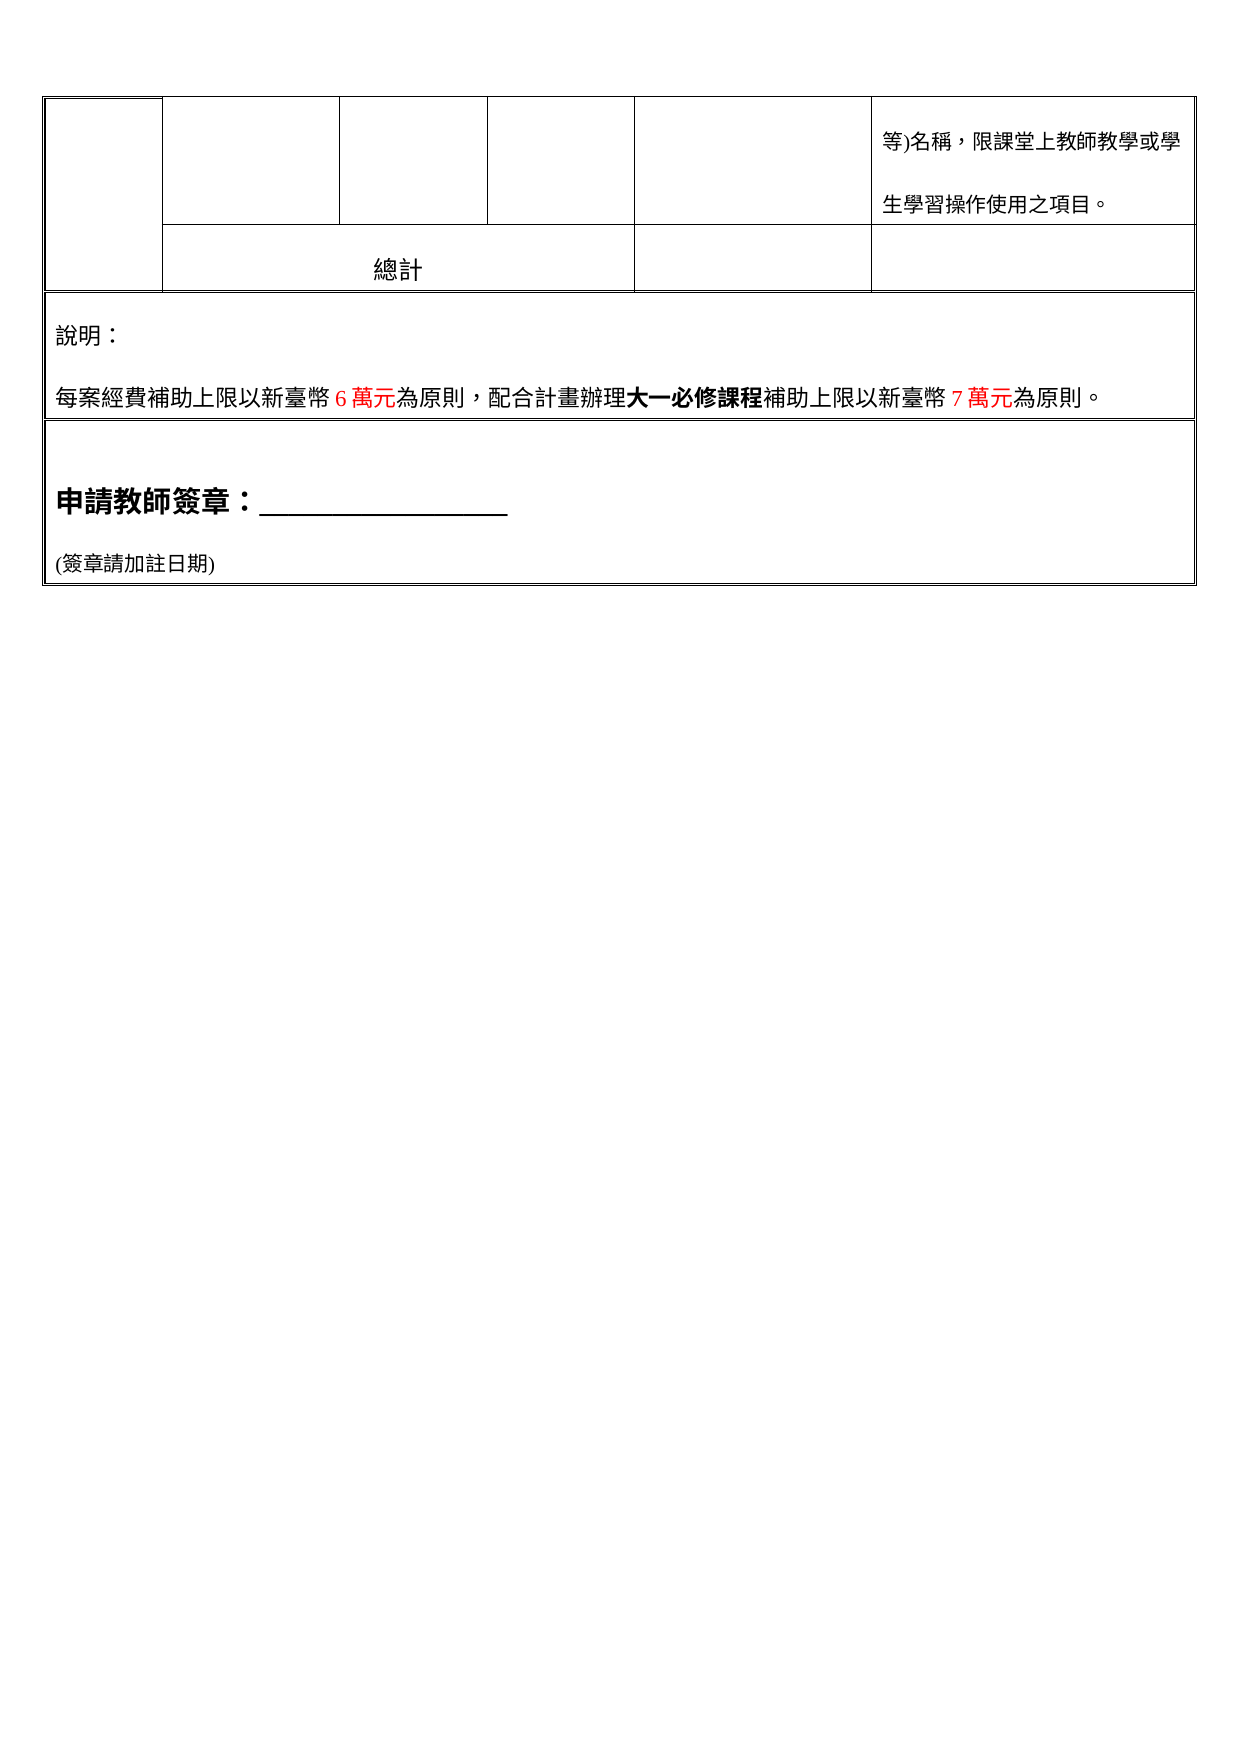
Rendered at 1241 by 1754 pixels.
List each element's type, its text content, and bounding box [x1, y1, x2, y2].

table_cell 申請教師簽章：_________________ (簽章請加註日期) [46, 421, 1194, 583]
table_header [46, 99, 162, 289]
table_cell 等)名稱，限課堂上教師教學或學生學習操作使用之項目。 [872, 97, 1194, 224]
table_cell 總計 [163, 225, 634, 289]
table_cell [163, 97, 339, 224]
table_cell 說明： 每案經費補助上限以新臺幣6萬元為原則，配合計畫辦理大一必修課程補助上限以新臺幣7萬元為原則。 [46, 293, 1194, 418]
table_cell [635, 97, 871, 224]
table_cell [635, 225, 871, 289]
table_cell [340, 97, 487, 224]
table_cell [488, 97, 634, 224]
table_cell [872, 225, 1194, 289]
